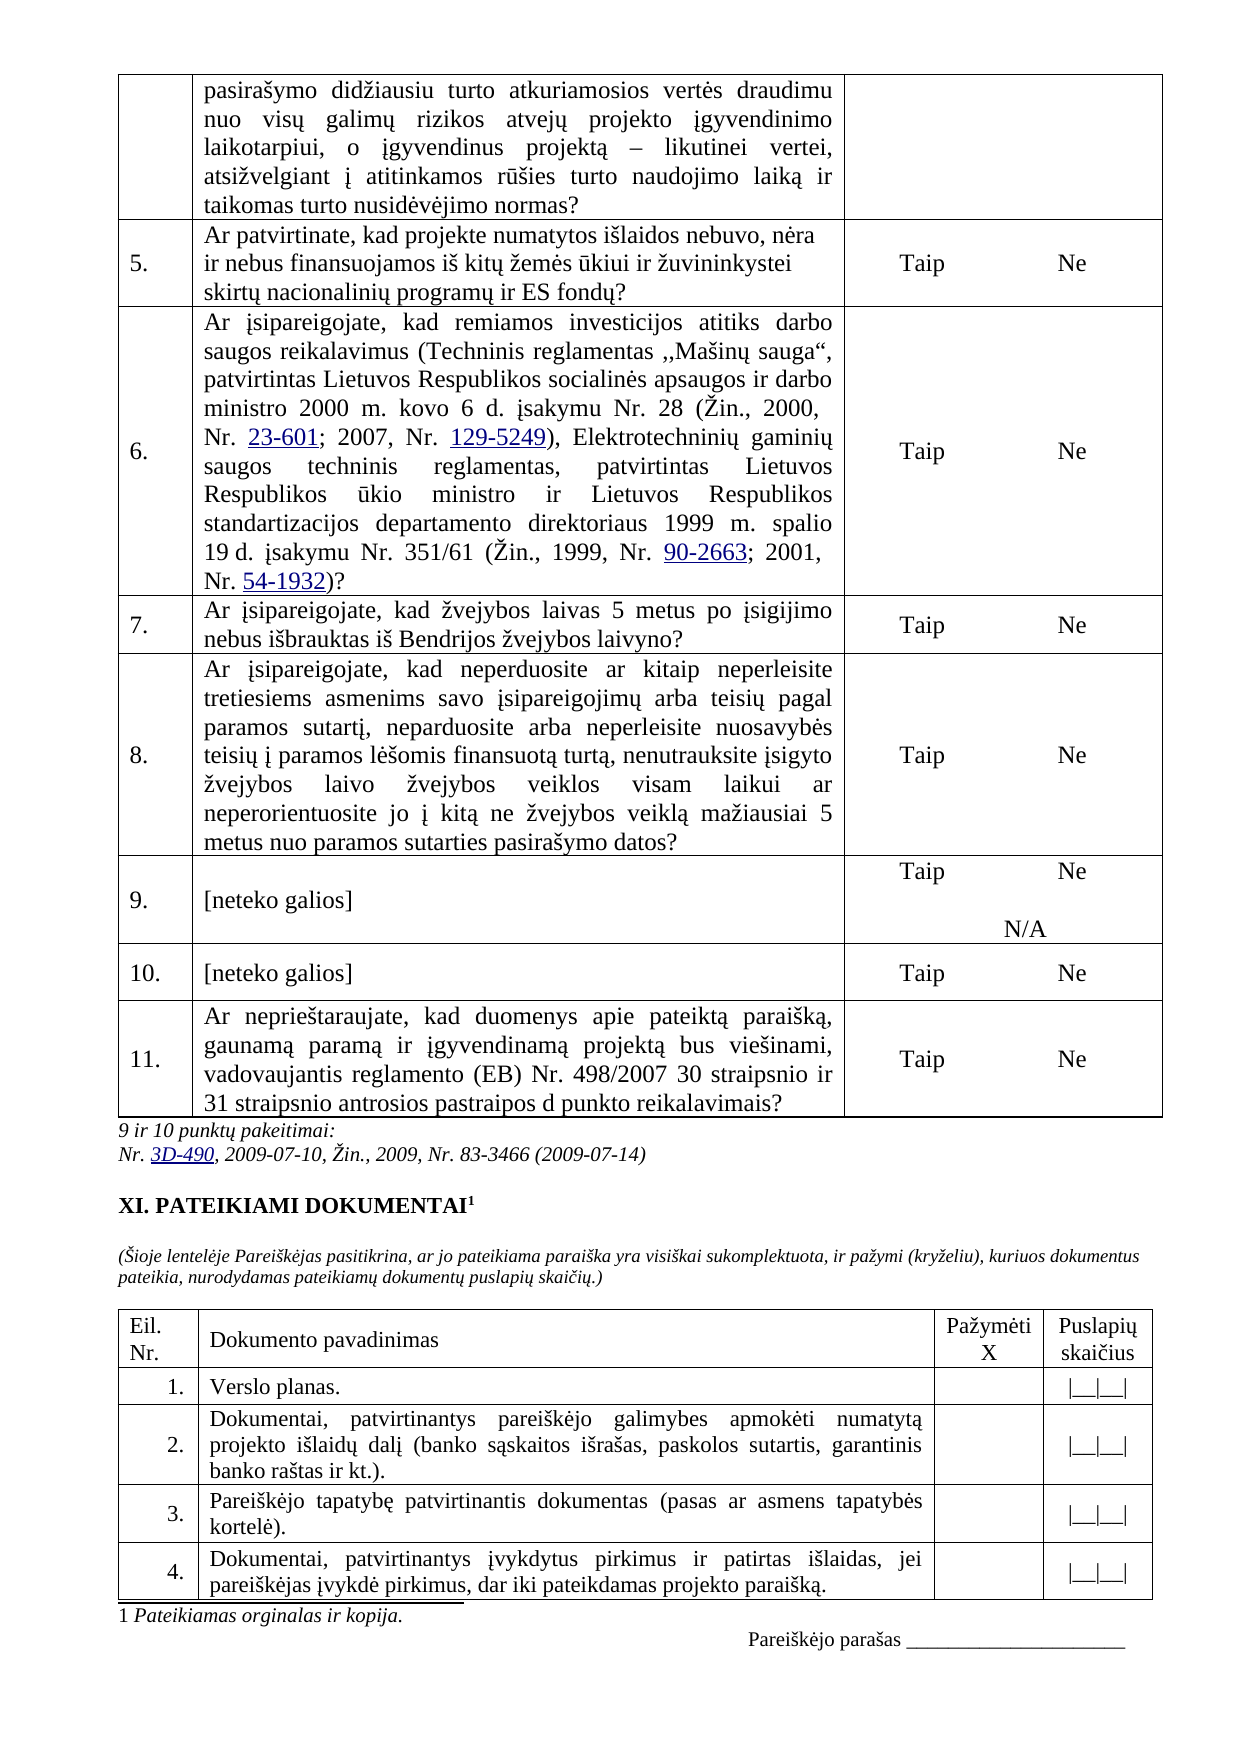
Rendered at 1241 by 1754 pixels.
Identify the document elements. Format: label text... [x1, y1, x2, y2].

table_cell |__|__| [1044, 1405, 1152, 1484]
table_header Puslapių skaičius [1044, 1310, 1152, 1367]
table_cell Dokumentai, patvirtinantys pareiškėjo galimybes apmokėti numatytą projekto išlaidų dalį (banko sąskaitos išrašas, paskolos sutartis, garantinis banko raštas ir kt.). [199, 1405, 934, 1484]
table_cell Taip Ne [845, 944, 1162, 1000]
table_cell Verslo planas. [199, 1368, 934, 1404]
table_cell [119, 856, 192, 943]
table_cell Ar įsipareigojate, kad žvejybos laivas 5 metus po įsigijimo nebus išbrauktas iš Bendrijos žvejybos laivyno? [193, 596, 844, 653]
table_cell Ar neprieštaraujate, kad duomenys apie pateiktą paraišką, gaunamą paramą ir įgyvendinamą projektą bus viešinami, vadovaujantis reglamento (EB) Nr. 498/2007 30 straipsnio ir 31 straipsnio antrosios pastraipos d punkto reikalavimais? [193, 1001, 844, 1116]
table_cell [119, 307, 192, 594]
table_cell [935, 1368, 1043, 1404]
table_cell [119, 654, 192, 855]
table_cell pasirašymo didžiausiu turto atkuriamosios vertės draudimu nuo visų galimų rizikos atvejų projekto įgyvendinimo laikotarpiui, o įgyvendinus projektą – likutinei vertei, atsižvelgiant į atitinkamos rūšies turto naudojimo laiką ir taikomas turto nusidėvėjimo normas? [193, 75, 844, 219]
table_cell [119, 1543, 198, 1599]
table_cell |__|__| [1044, 1543, 1152, 1599]
table_header Pažymėti X [935, 1310, 1043, 1367]
table_cell Ar patvirtinate, kad projekte numatytos išlaidos nebuvo, nėra ir nebus finansuojamos iš kitų žemės ūkiui ir žuvininkystei skirtų nacionalinių programų ir ES fondų? [193, 220, 844, 306]
table_cell Taip Ne [845, 1001, 1162, 1116]
table_cell [119, 1405, 198, 1484]
table_cell [935, 1405, 1043, 1484]
text XI. PATEIKIAMi DOKUMENTAI [118, 1192, 1162, 1218]
text Nr. 3D-490, 2009-07-10, Žin., 2009, Nr. 83-3466 (2009-07-14) [118, 1142, 1162, 1166]
table_header Dokumento pavadinimas [199, 1310, 934, 1367]
table_cell Taip Ne [845, 220, 1162, 306]
table_cell [119, 75, 192, 219]
table_cell [119, 220, 192, 306]
table_cell [845, 75, 1162, 219]
table_cell [neteko galios] [193, 856, 844, 943]
table_cell Taip Ne [845, 654, 1162, 855]
table_cell Taip Ne [845, 307, 1162, 594]
table_cell [119, 596, 192, 653]
table_cell [119, 944, 192, 1000]
table_cell [119, 1001, 192, 1116]
table_cell Dokumentai, patvirtinantys įvykdytus pirkimus ir patirtas išlaidas, jei pareiškėjas įvykdė pirkimus, dar iki pateikdamas projekto paraišką. [199, 1543, 934, 1599]
table_cell |__|__| [1044, 1485, 1152, 1542]
table_cell [neteko galios] [193, 944, 844, 1000]
table_header Eil. Nr. [119, 1310, 198, 1367]
table_cell Taip Ne N/A [845, 856, 1162, 943]
table_cell [935, 1485, 1043, 1542]
table_cell [119, 1485, 198, 1542]
table_cell [119, 1368, 198, 1404]
table_cell Ar įsipareigojate, kad remiamos investicijos atitiks darbo saugos reikalavimus (Techninis reglamentas ,,Mašinų sauga“, patvirtintas Lietuvos Respublikos socialinės apsaugos ir darbo ministro 2000 m. kovo 6 d. įsakymu Nr. 28 (Žin., 2000, Nr. 23-601; 2007, Nr. 129-5249), Elektrotechninių gaminių saugos techninis reglamentas, patvirtintas Lietuvos Respublikos ūkio ministro ir Lietuvos Respublikos standartizacijos departamento direktoriaus 1999 m. spalio 19 d. įsakymu Nr. 351/61 (Žin., 1999, Nr. 90-2663; 2001, Nr. 54-1932)? [193, 307, 844, 594]
text (Šioje lentelėje Pareiškėjas pasitikrina, ar jo pateikiama paraiška yra visiškai sukomplektuota, ir pažymi (kryželiu), kuriuos dokumentus pateikia, nurodydamas pateikiamų dokumentų puslapių skaičių.) [118, 1245, 1162, 1288]
text 9 ir 10 punktų pakeitimai: [118, 1118, 1162, 1142]
text Pateikiamas orginalas ir kopija. [118, 1603, 1162, 1627]
table_cell [935, 1543, 1043, 1599]
table_cell Ar įsipareigojate, kad neperduosite ar kitaip neperleisite tretiesiems asmenims savo įsipareigojimų arba teisių pagal paramos sutartį, neparduosite arba neperleisite nuosavybės teisių į paramos lėšomis finansuotą turtą, nenutrauksite įsigyto žvejybos laivo žvejybos veiklos visam laikui ar neperorientuosite jo į kitą ne žvejybos veiklą mažiausiai 5 metus nuo paramos sutarties pasirašymo datos? [193, 654, 844, 855]
table_cell Taip Ne [845, 596, 1162, 653]
table_cell |__|__| [1044, 1368, 1152, 1404]
table_cell Pareiškėjo tapatybę patvirtinantis dokumentas (pasas ar asmens tapatybės kortelė). [199, 1485, 934, 1542]
